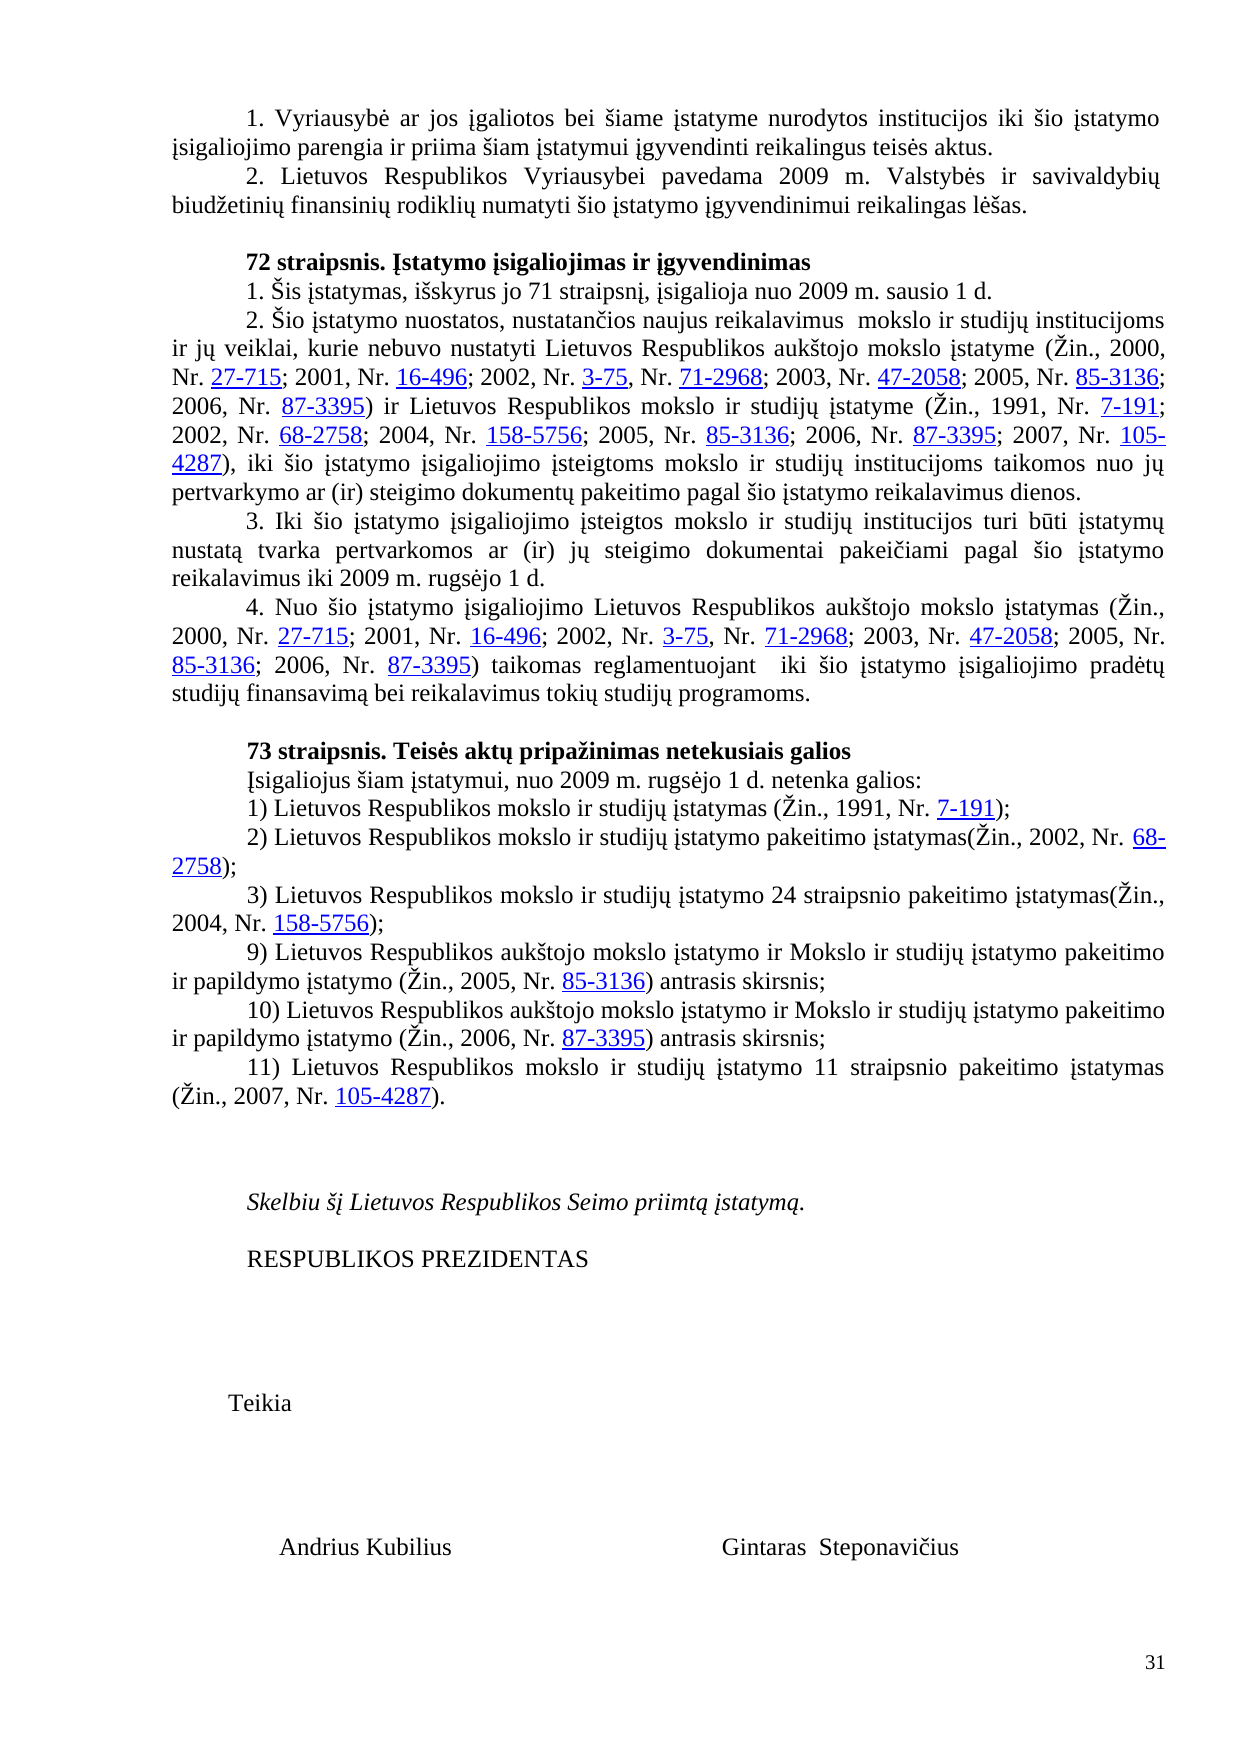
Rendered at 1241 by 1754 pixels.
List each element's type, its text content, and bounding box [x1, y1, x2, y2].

text 4. Nuo šio įstatymo įsigaliojimo Lietuvos Respublikos aukštojo mokslo įstatymas (Žin., 2000, Nr. 27-715; 2001, Nr. 16-496; 2002, Nr. 3-75, Nr. 71-2968; 2003, Nr. 47-2058; 2005, Nr. 85-3136; 2006, Nr. 87-3395) taikomas reglamentuojant iki šio įstatymo įsigaliojimo pradėtų studijų finansavimą bei reikalavimus tokių studijų programoms. [172, 592, 1166, 707]
text 11) Lietuvos Respublikos mokslo ir studijų įstatymo 11 straipsnio pakeitimo įstatymas (Žin., 2007, Nr. 105-4287). [172, 1052, 1166, 1110]
text 73 straipsnis. Teisės aktų pripažinimas netekusiais galios [172, 736, 1166, 765]
text Įsigaliojus šiam įstatymui, nuo 2009 m. rugsėjo 1 d. netenka galios: [172, 765, 1166, 793]
text 72 straipsnis. Įstatymo įsigaliojimas ir įgyvendinimas [172, 247, 1166, 276]
text 2. Šio įstatymo nuostatos, nustatančios naujus reikalavimus mokslo ir studijų institucijoms ir jų veiklai, kurie nebuvo nustatyti Lietuvos Respublikos aukštojo mokslo įstatyme (Žin., 2000, Nr. 27-715; 2001, Nr. 16-496; 2002, Nr. 3-75, Nr. 71-2968; 2003, Nr. 47-2058; 2005, Nr. 85-3136; 2006, Nr. 87-3395) ir Lietuvos Respublikos mokslo ir studijų įstatyme (Žin., 1991, Nr. 7-191; 2002, Nr. 68-2758; 2004, Nr. 158-5756; 2005, Nr. 85-3136; 2006, Nr. 87-3395; 2007, Nr. 105-4287), iki šio įstatymo įsigaliojimo įsteigtoms mokslo ir studijų institucijoms taikomos nuo jų pertvarkymo ar (ir) steigimo dokumentų pakeitimo pagal šio įstatymo reikalavimus dienos. [172, 305, 1166, 506]
text 3) Lietuvos Respublikos mokslo ir studijų įstatymo 24 straipsnio pakeitimo įstatymas(Žin., 2004, Nr. 158-5756); [172, 880, 1166, 937]
text 3. Iki šio įstatymo įsigaliojimo įsteigtos mokslo ir studijų institucijos turi būti įstatymų nustatą tvarka pertvarkomos ar (ir) jų steigimo dokumentai pakeičiami pagal šio įstatymo reikalavimus iki 2009 m. rugsėjo 1 d. [172, 506, 1166, 592]
text 2. Lietuvos Respublikos Vyriausybei pavedama 2009 m. Valstybės ir savivaldybių biudžetinių finansinių rodiklių numatyti šio įstatymo įgyvendinimui reikalingas lėšas. [172, 161, 1161, 218]
text 2) Lietuvos Respublikos mokslo ir studijų įstatymo pakeitimo įstatymas(Žin., 2002, Nr. 68-2758); [172, 822, 1166, 880]
text 1. Vyriausybė ar jos įgaliotos bei šiame įstatyme nurodytos institucijos iki šio įstatymo įsigaliojimo parengia ir priima šiam įstatymui įgyvendinti reikalingus teisės aktus. [172, 103, 1161, 161]
text Skelbiu šį Lietuvos Respublikos Seimo priimtą įstatymą. [172, 1187, 1166, 1215]
text 9) Lietuvos Respublikos aukštojo mokslo įstatymo ir Mokslo ir studijų įstatymo pakeitimo ir papildymo įstatymo (Žin., 2005, Nr. 85-3136) antrasis skirsnis; [172, 937, 1166, 995]
text Teikia [172, 1388, 1166, 1417]
text Andrius Kubilius Gintaras Steponavičius [247, 1532, 1161, 1560]
text 1. Šis įstatymas, išskyrus jo 71 straipsnį, įsigalioja nuo 2009 m. sausio 1 d. [172, 276, 1166, 305]
text RESPUBLIKOS PREZIDENTAS [172, 1244, 1166, 1273]
text 10) Lietuvos Respublikos aukštojo mokslo įstatymo ir Mokslo ir studijų įstatymo pakeitimo ir papildymo įstatymo (Žin., 2006, Nr. 87-3395) antrasis skirsnis; [172, 995, 1166, 1052]
text 1) Lietuvos Respublikos mokslo ir studijų įstatymas (Žin., 1991, Nr. 7-191); [172, 793, 1166, 822]
